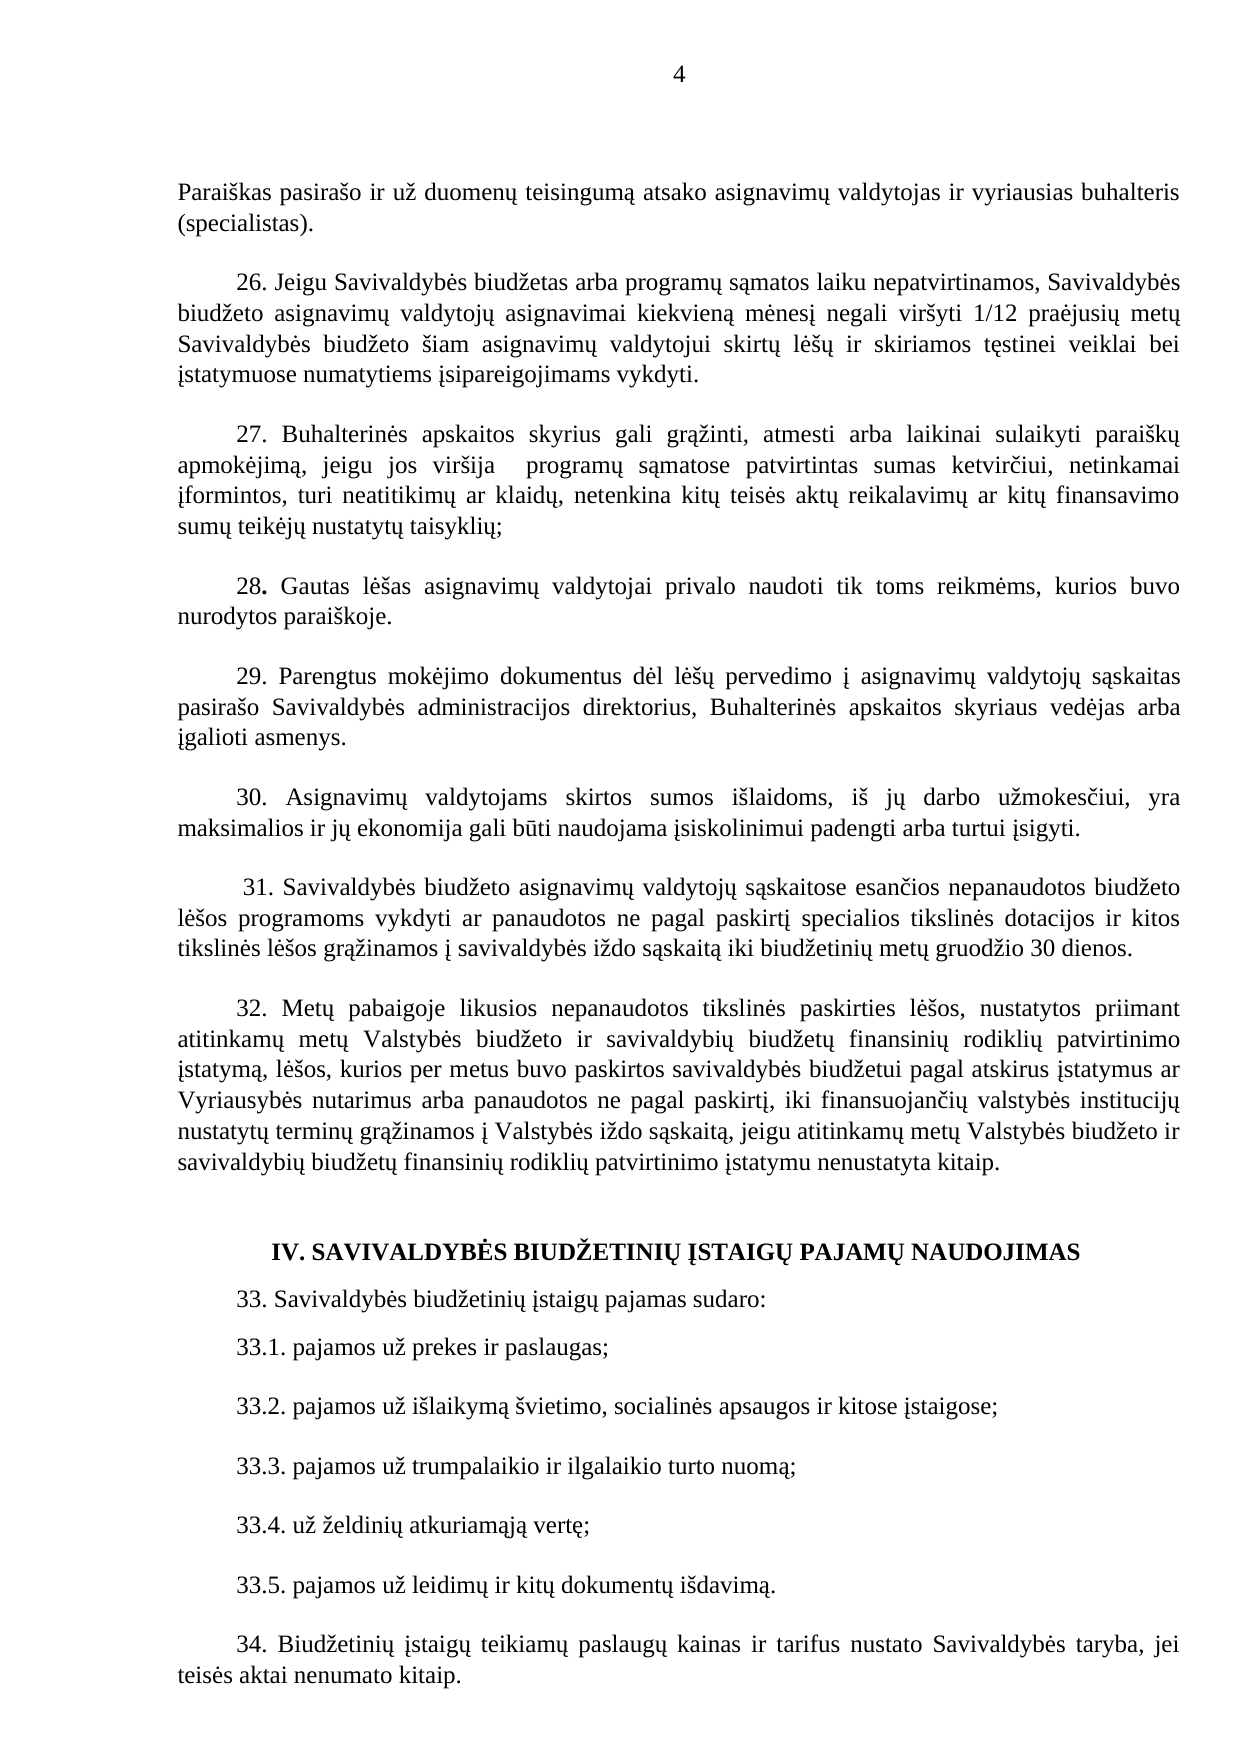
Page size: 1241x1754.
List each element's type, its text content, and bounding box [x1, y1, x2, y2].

text 31. Savivaldybės biudžeto asignavimų valdytojų sąskaitose esančios nepanaudotos biudžeto lėšos programoms vykdyti ar panaudotos ne pagal paskirtį specialios tikslinės dotacijos ir kitos tikslinės lėšos grąžinamos į savivaldybės iždo sąskaitą iki biudžetinių metų gruodžio 30 dienos. [177, 872, 1181, 962]
text 27. Buhalterinės apskaitos skyrius gali grąžinti, atmesti arba laikinai sulaikyti paraiškų apmokėjimą, jeigu jos viršija programų sąmatose patvirtintas sumas ketvirčiui, netinkamai įformintos, turi neatitikimų ar klaidų, netenkina kitų teisės aktų reikalavimų ar kitų finansavimo sumų teikėjų nustatytų taisyklių; [177, 419, 1181, 540]
text 30. Asignavimų valdytojams skirtos sumos išlaidoms, iš jų darbo užmokesčiui, yra maksimalios ir jų ekonomija gali būti naudojama įsiskolinimui padengti arba turtui įsigyti. [177, 782, 1181, 841]
text 33.5. pajamos už leidimų ir kitų dokumentų išdavimą. [177, 1570, 1181, 1598]
text 26. Jeigu Savivaldybės biudžetas arba programų sąmatos laiku nepatvirtinamos, Savivaldybės biudžeto asignavimų valdytojų asignavimai kiekvieną mėnesį negali viršyti 1/12 praėjusių metų Savivaldybės biudžeto šiam asignavimų valdytojui skirtų lėšų ir skiriamos tęstinei veiklai bei įstatymuose numatytiems įsipareigojimams vykdyti. [177, 267, 1181, 388]
text 29. Parengtus mokėjimo dokumentus dėl lėšų pervedimo į asignavimų valdytojų sąskaitas pasirašo Savivaldybės administracijos direktorius, Buhalterinės apskaitos skyriaus vedėjas arba įgalioti asmenys. [177, 661, 1181, 751]
text IV. SAVIVALDYBĖS BIUDŽETINIŲ ĮSTAIGŲ PAJAMŲ NAUDOJIMAS [177, 1237, 1181, 1266]
text 33.3. pajamos už trumpalaikio ir ilgalaikio turto nuomą; [177, 1451, 1181, 1479]
text 33. Savivaldybės biudžetinių įstaigų pajamas sudaro: [177, 1284, 1181, 1313]
text 33.1. pajamos už prekes ir paslaugas; [177, 1332, 1181, 1361]
text 34. Biudžetinių įstaigų teikiamų paslaugų kainas ir tarifus nustato Savivaldybės taryba, jei teisės aktai nenumato kitaip. [177, 1629, 1181, 1689]
text 33.2. pajamos už išlaikymą švietimo, socialinės apsaugos ir kitose įstaigose; [177, 1391, 1181, 1420]
text Paraiškas pasirašo ir už duomenų teisingumą atsako asignavimų valdytojas ir vyriausias buhalteris (specialistas). [177, 177, 1181, 237]
text 32. Metų pabaigoje likusios nepanaudotos tikslinės paskirties lėšos, nustatytos priimant atitinkamų metų Valstybės biudžeto ir savivaldybių biudžetų finansinių rodiklių patvirtinimo įstatymą, lėšos, kurios per metus buvo paskirtos savivaldybės biudžetui pagal atskirus įstatymus ar Vyriausybės nutarimus arba panaudotos ne pagal paskirtį, iki finansuojančių valstybės institucijų nustatytų terminų grąžinamos į Valstybės iždo sąskaitą, jeigu atitinkamų metų Valstybės biudžeto ir savivaldybių biudžetų finansinių rodiklių patvirtinimo įstatymu nenustatyta kitaip. [177, 993, 1181, 1175]
text 28. Gautas lėšas asignavimų valdytojai privalo naudoti tik toms reikmėms, kurios buvo nurodytos paraiškoje. [177, 571, 1181, 630]
text 33.4. už želdinių atkuriamąją vertę; [177, 1510, 1181, 1539]
